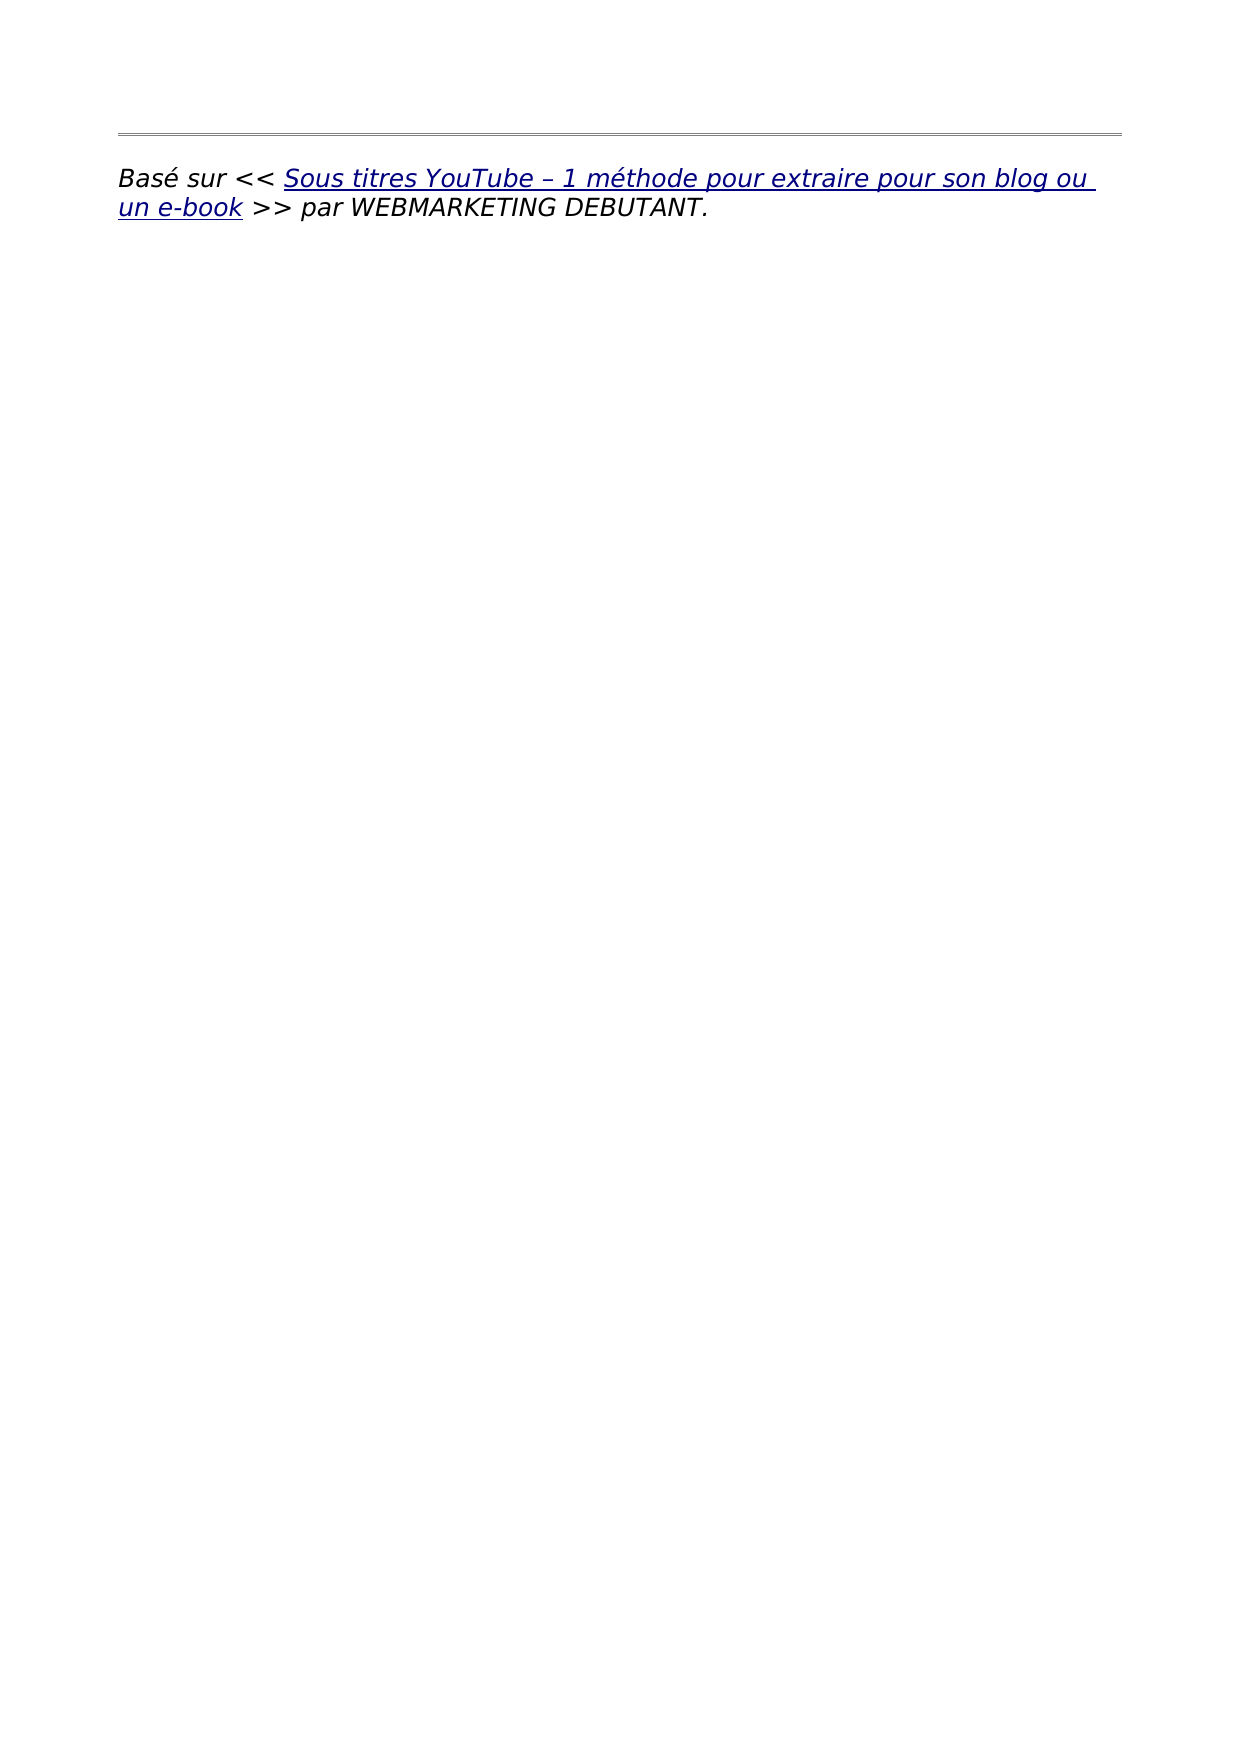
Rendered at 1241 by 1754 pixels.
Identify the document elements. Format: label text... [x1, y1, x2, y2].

text Basé sur << Sous titres YouTube – 1 méthode pour extraire pour son blog ou un e-book >> par WEBMARKETING DEBUTANT. [118, 164, 1122, 223]
